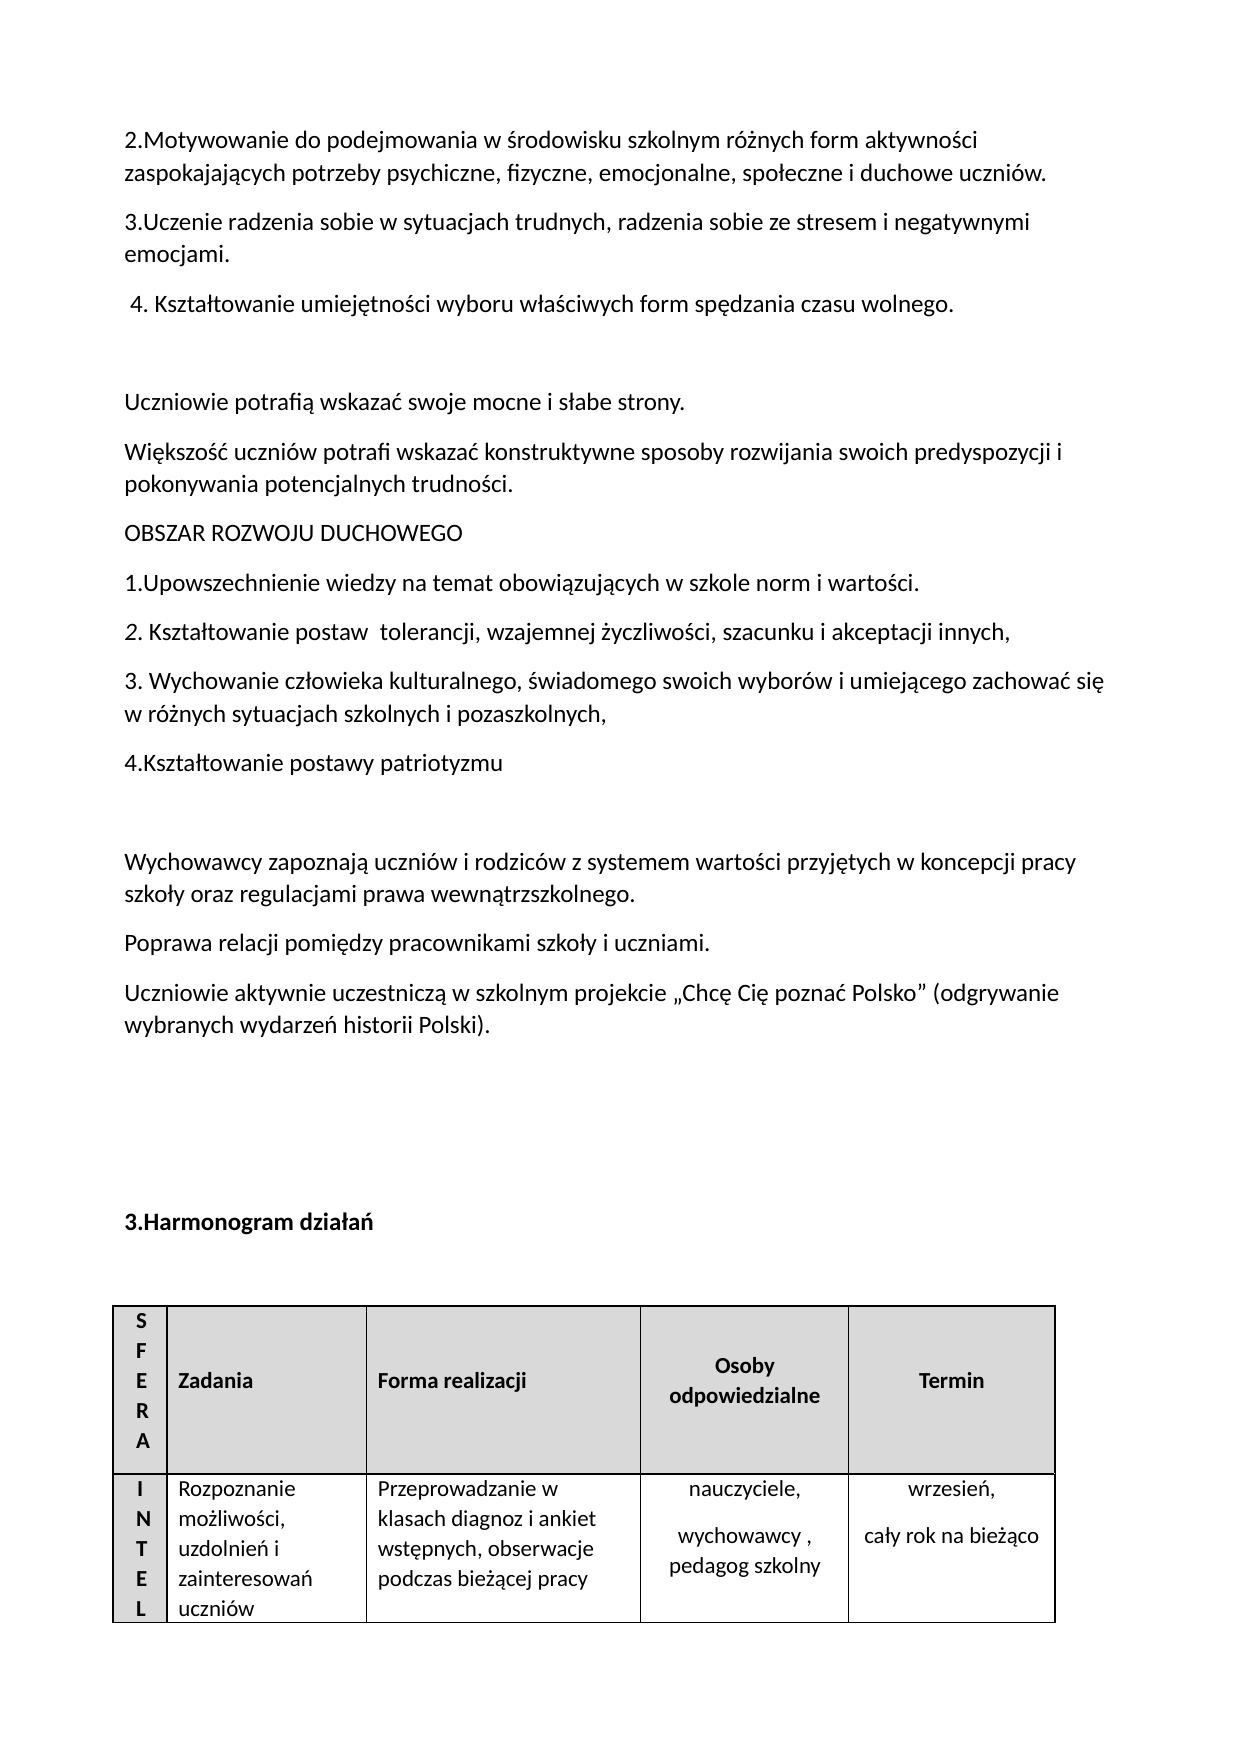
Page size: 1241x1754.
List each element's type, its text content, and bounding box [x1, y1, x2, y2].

table_cell Przeprowadzanie w klasach diagnoz i ankiet wstępnych, obserwacje podczas bieżącej pracy [367, 1475, 640, 1622]
table_header SFERA [114, 1307, 166, 1473]
text 3. Wychowanie człowieka kulturalnego, świadomego swoich wyborów i umiejącego zachować się w różnych sytuacjach szkolnych i pozaszkolnych, [124, 665, 1116, 728]
text OBSZAR ROZWOJU DUCHOWEGO [124, 517, 1116, 548]
text Uczniowie potrafią wskazać swoje mocne i słabe strony. [124, 386, 1116, 417]
text Uczniowie aktywnie uczestniczą w szkolnym projekcie „Chcę Cię poznać Polsko” (odgrywanie wybranych wydarzeń historii Polski). [124, 977, 1116, 1040]
text Większość uczniów potrafi wskazać konstruktywne sposoby rozwijania swoich predyspozycji i pokonywania potencjalnych trudności. [124, 436, 1116, 499]
text 2. Kształtowanie postaw tolerancji, wzajemnej życzliwości, szacunku i akceptacji innych, [124, 616, 1116, 647]
table_header Termin [849, 1307, 1054, 1473]
text Poprawa relacji pomiędzy pracownikami szkoły i uczniami. [124, 928, 1116, 958]
table_header Osoby odpowiedzialne [641, 1307, 848, 1473]
text 4.Kształtowanie postawy patriotyzmu [124, 747, 1116, 778]
table_header Zadania [168, 1307, 366, 1473]
table_cell wrzesień, cały rok na bieżąco [849, 1475, 1054, 1622]
text 4. Kształtowanie umiejętności wyboru właściwych form spędzania czasu wolnego. [124, 288, 1116, 318]
table_cell Rozpoznanie możliwości, uzdolnień i zainteresowań uczniów [168, 1475, 366, 1622]
text 1.Upowszechnienie wiedzy na temat obowiązujących w szkole norm i wartości. [124, 567, 1116, 597]
table_cell INTEL [114, 1475, 166, 1622]
table_header Forma realizacji [367, 1307, 640, 1473]
text 3.Uczenie radzenia sobie w sytuacjach trudnych, radzenia sobie ze stresem i negatywnymi emocjami. [124, 206, 1116, 269]
text Wychowawcy zapoznają uczniów i rodziców z systemem wartości przyjętych w koncepcji pracy szkoły oraz regulacjami prawa wewnątrzszkolnego. [124, 846, 1116, 909]
text 2.Motywowanie do podejmowania w środowisku szkolnym różnych form aktywności zaspokajających potrzeby psychiczne, fizyczne, emocjonalne, społeczne i duchowe uczniów. [124, 124, 1116, 187]
text 3.Harmonogram działań [124, 1207, 1116, 1237]
table_cell nauczyciele, wychowawcy , pedagog szkolny [641, 1475, 848, 1622]
